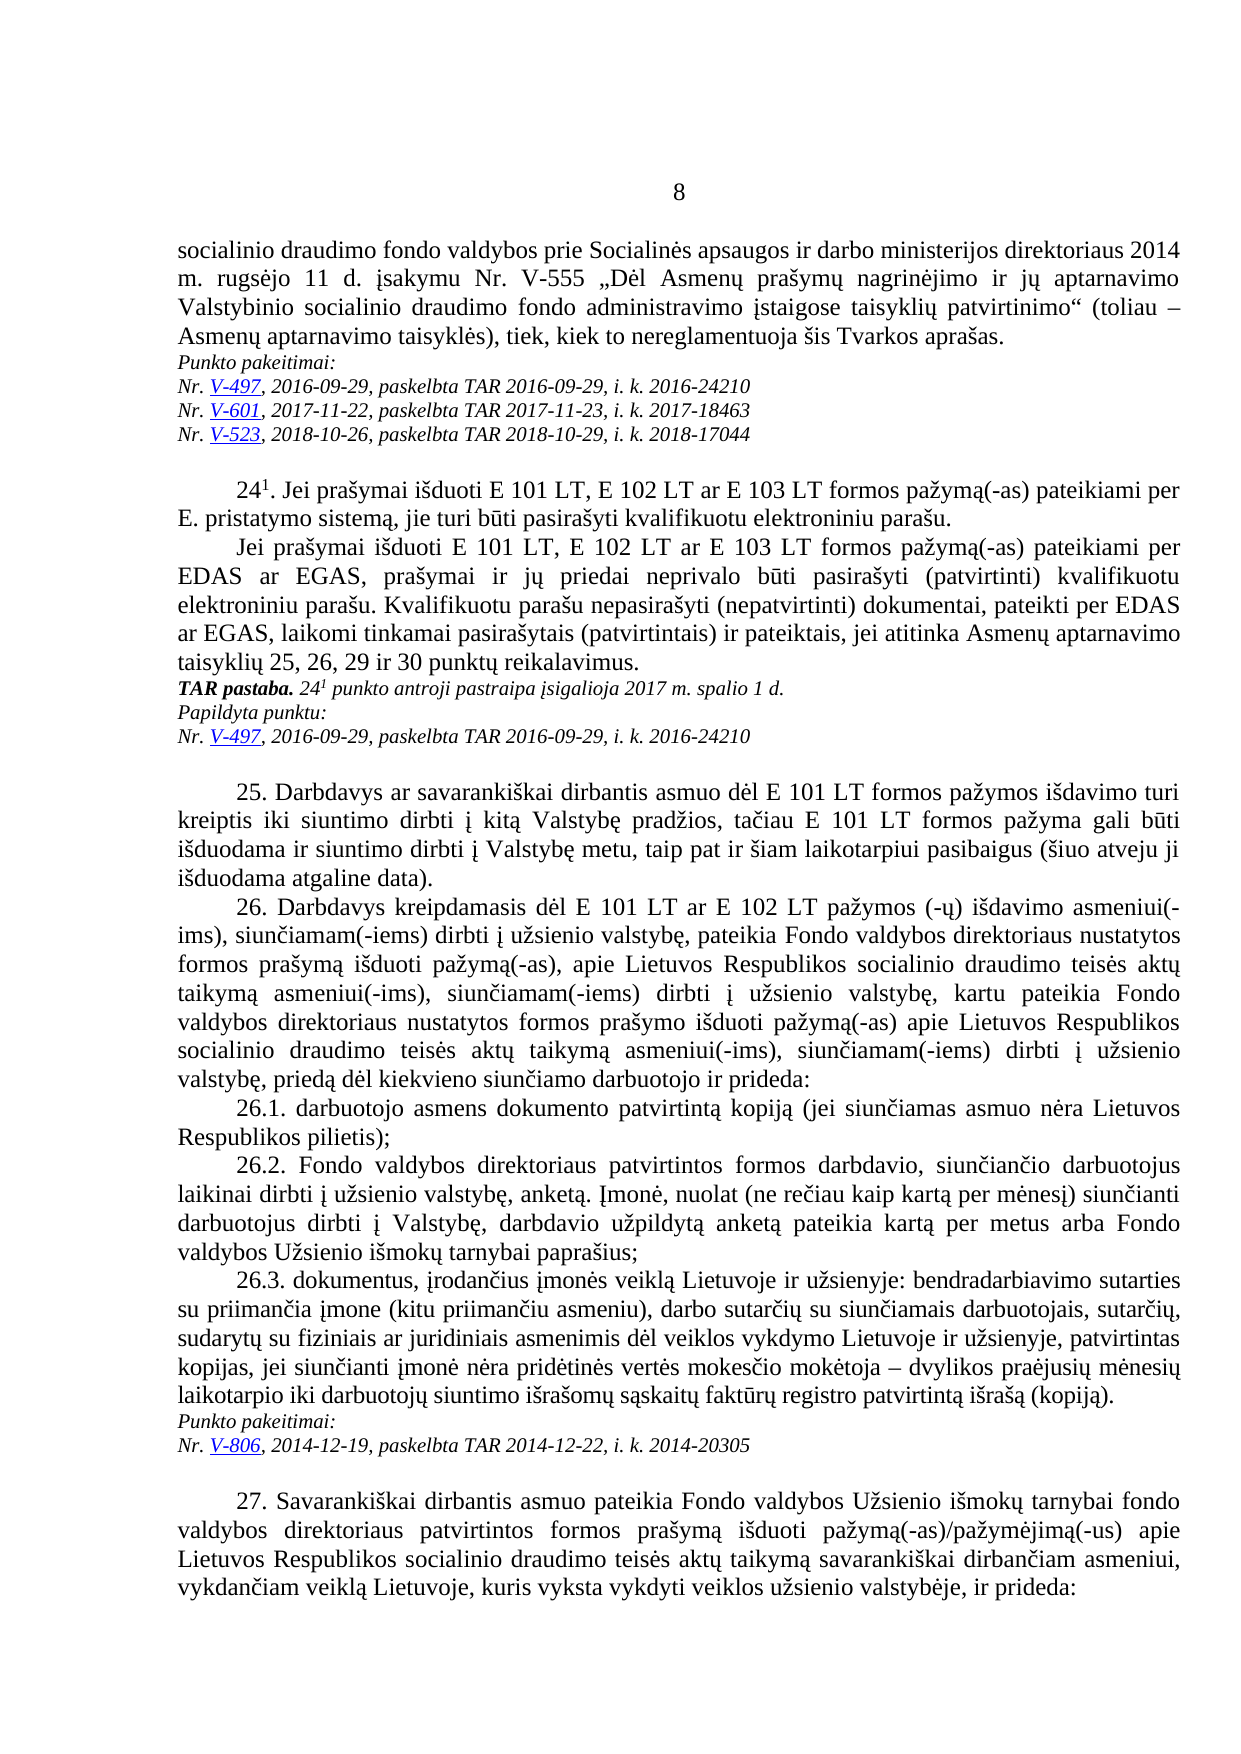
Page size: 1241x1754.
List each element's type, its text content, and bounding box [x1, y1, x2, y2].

text Jei prašymai išduoti E 101 LT, E 102 LT ar E 103 LT formos pažymą(-as) pateikiami per EDAS ar EGAS, prašymai ir jų priedai neprivalo būti pasirašyti (patvirtinti) kvalifikuotu elektroniniu parašu. Kvalifikuotu parašu nepasirašyti (nepatvirtinti) dokumentai, pateikti per EDAS ar EGAS, laikomi tinkamai pasirašytais (patvirtintais) ir pateiktais, jei atitinka Asmenų aptarnavimo taisyklių 25, 26, 29 ir 30 punktų reikalavimus. [177, 532, 1181, 676]
text TAR pastaba. 241 punkto antroji pastraipa įsigalioja 2017 m. spalio 1 d. [177, 676, 1181, 700]
text Punkto pakeitimai: [177, 350, 1181, 374]
text socialinio draudimo fondo valdybos prie Socialinės apsaugos ir darbo ministerijos direktoriaus 2014 m. rugsėjo 11 d. įsakymu Nr. V-555 „Dėl Asmenų prašymų nagrinėjimo ir jų aptarnavimo Valstybinio socialinio draudimo fondo administravimo įstaigose taisyklių patvirtinimo“ (toliau – Asmenų aptarnavimo taisyklės), tiek, kiek to nereglamentuoja šis Tvarkos aprašas. [177, 235, 1181, 350]
text Nr. V-523, 2018-10-26, paskelbta TAR 2018-10-29, i. k. 2018-17044 [177, 422, 1181, 446]
text 27. Savarankiškai dirbantis asmuo pateikia Fondo valdybos Užsienio išmokų tarnybai fondo valdybos direktoriaus patvirtintos formos prašymą išduoti pažymą(-as)/pažymėjimą(-us) apie Lietuvos Respublikos socialinio draudimo teisės aktų taikymą savarankiškai dirbančiam asmeniui, vykdančiam veiklą Lietuvoje, kuris vyksta vykdyti veiklos užsienio valstybėje, ir prideda: [177, 1486, 1181, 1601]
text 26.1. darbuotojo asmens dokumento patvirtintą kopiją (jei siunčiamas asmuo nėra Lietuvos Respublikos pilietis); [177, 1093, 1181, 1151]
text Nr. V-497, 2016-09-29, paskelbta TAR 2016-09-29, i. k. 2016-24210 [177, 724, 1181, 748]
text 25. Darbdavys ar savarankiškai dirbantis asmuo dėl E 101 LT formos pažymos išdavimo turi kreiptis iki siuntimo dirbti į kitą Valstybę pradžios, tačiau E 101 LT formos pažyma gali būti išduodama ir siuntimo dirbti į Valstybę metu, taip pat ir šiam laikotarpiui pasibaigus (šiuo atveju ji išduodama atgaline data). [177, 777, 1181, 892]
text Nr. V-806, 2014-12-19, paskelbta TAR 2014-12-22, i. k. 2014-20305 [177, 1433, 1181, 1457]
text Nr. V-601, 2017-11-22, paskelbta TAR 2017-11-23, i. k. 2017-18463 [177, 398, 1181, 422]
text 241. Jei prašymai išduoti E 101 LT, E 102 LT ar E 103 LT formos pažymą(-as) pateikiami per E. pristatymo sistemą, jie turi būti pasirašyti kvalifikuotu elektroniniu parašu. [177, 475, 1181, 532]
text Papildyta punktu: [177, 700, 1181, 724]
text Nr. V-497, 2016-09-29, paskelbta TAR 2016-09-29, i. k. 2016-24210 [177, 374, 1181, 398]
text 26. Darbdavys kreipdamasis dėl E 101 LT ar E 102 LT pažymos (-ų) išdavimo asmeniui(-ims), siunčiamam(-iems) dirbti į užsienio valstybę, pateikia Fondo valdybos direktoriaus nustatytos formos prašymą išduoti pažymą(-as), apie Lietuvos Respublikos socialinio draudimo teisės aktų taikymą asmeniui(-ims), siunčiamam(-iems) dirbti į užsienio valstybę, kartu pateikia Fondo valdybos direktoriaus nustatytos formos prašymo išduoti pažymą(-as) apie Lietuvos Respublikos socialinio draudimo teisės aktų taikymą asmeniui(-ims), siunčiamam(-iems) dirbti į užsienio valstybę, priedą dėl kiekvieno siunčiamo darbuotojo ir prideda: [177, 892, 1181, 1093]
text Punkto pakeitimai: [177, 1409, 1181, 1433]
text 26.3. dokumentus, įrodančius įmonės veiklą Lietuvoje ir užsienyje: bendradarbiavimo sutarties su priimančia įmone (kitu priimančiu asmeniu), darbo sutarčių su siunčiamais darbuotojais, sutarčių, sudarytų su fiziniais ar juridiniais asmenimis dėl veiklos vykdymo Lietuvoje ir užsienyje, patvirtintas kopijas, jei siunčianti įmonė nėra pridėtinės vertės mokesčio mokėtoja – dvylikos praėjusių mėnesių laikotarpio iki darbuotojų siuntimo išrašomų sąskaitų faktūrų registro patvirtintą išrašą (kopiją). [177, 1266, 1181, 1409]
text 26.2. Fondo valdybos direktoriaus patvirtintos formos darbdavio, siunčiančio darbuotojus laikinai dirbti į užsienio valstybę, anketą. Įmonė, nuolat (ne rečiau kaip kartą per mėnesį) siunčianti darbuotojus dirbti į Valstybę, darbdavio užpildytą anketą pateikia kartą per metus arba Fondo valdybos Užsienio išmokų tarnybai paprašius; [177, 1151, 1181, 1266]
